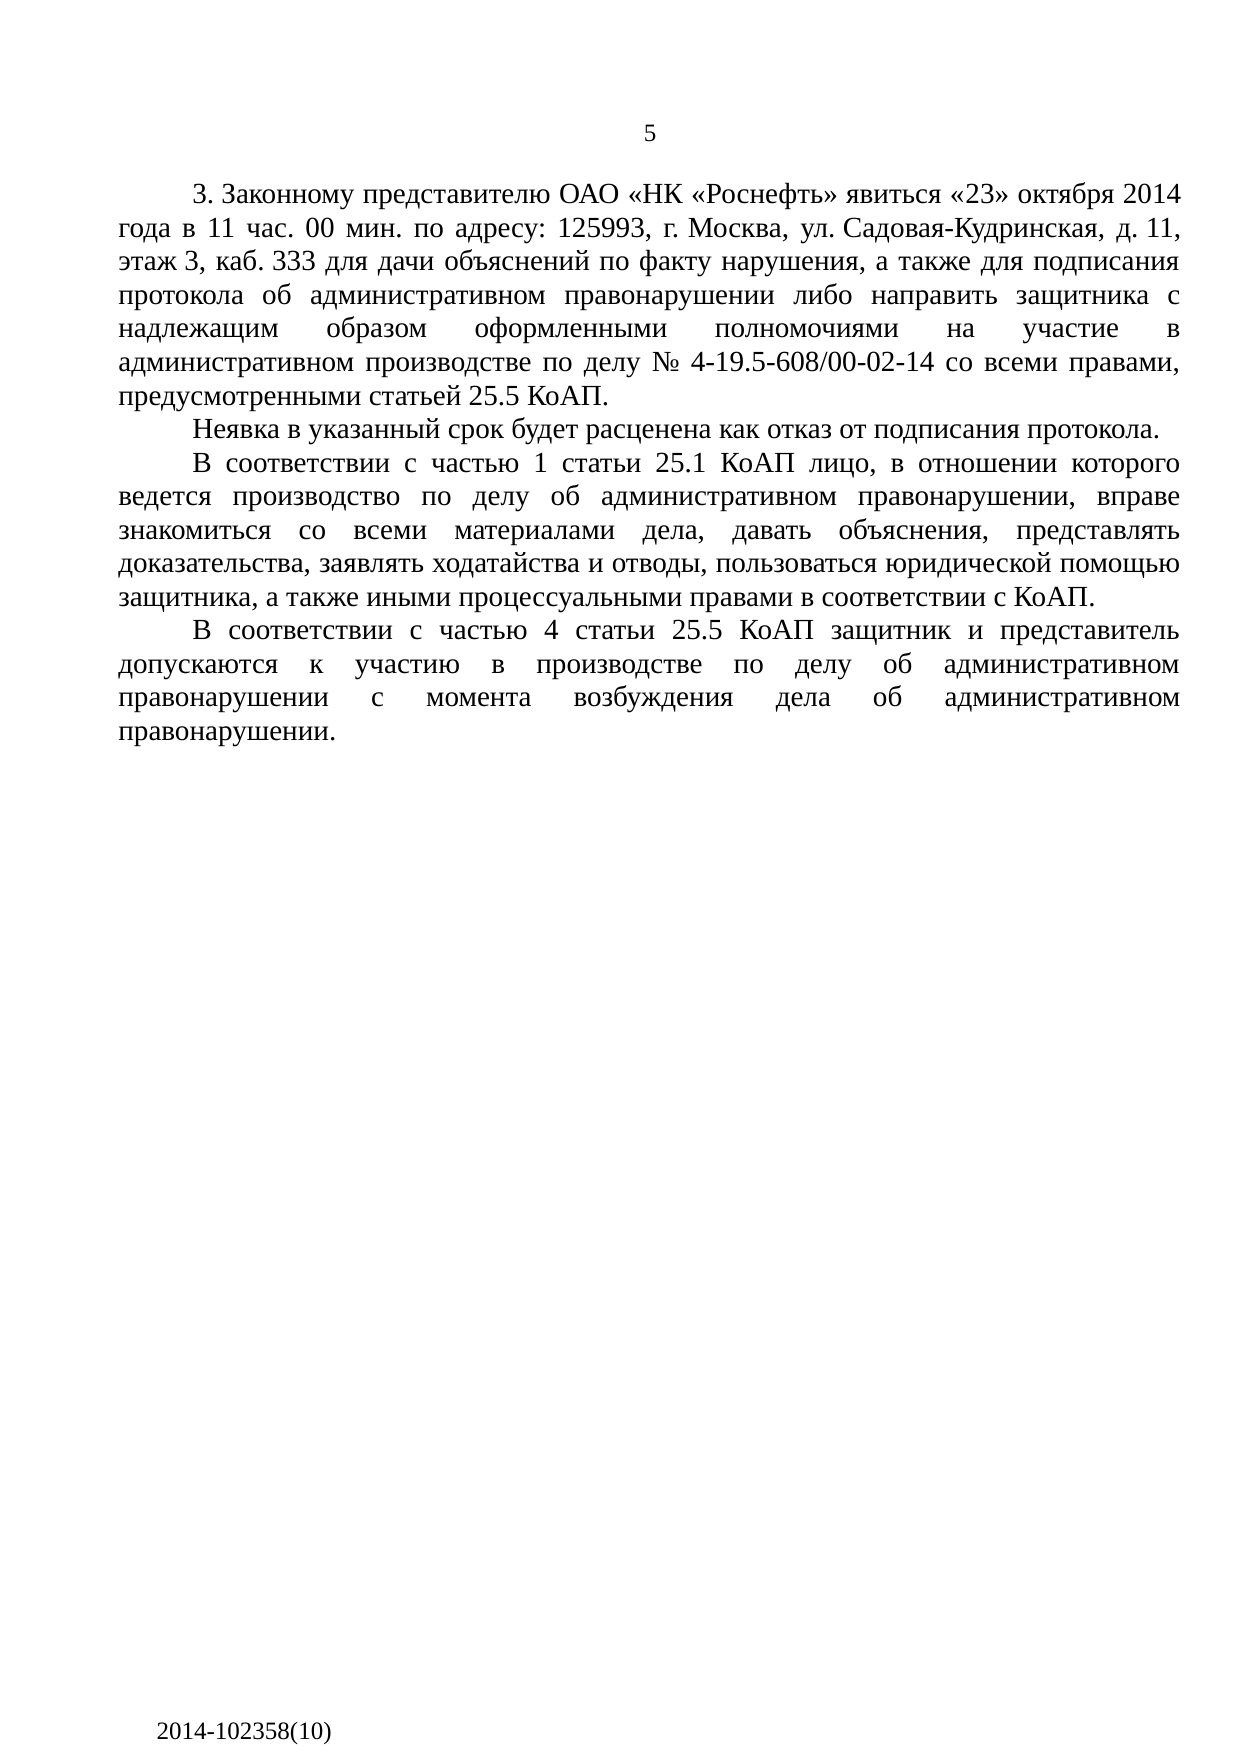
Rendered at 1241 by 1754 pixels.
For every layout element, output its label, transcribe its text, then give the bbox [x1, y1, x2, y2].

text В соответствии с частью 4 статьи 25.5 КоАП защитник и представитель допускаются к участию в производстве по делу об административном правонарушении с момента возбуждения дела об административном правонарушении. [118, 612, 1181, 747]
text В соответствии с частью 1 статьи 25.1 КоАП лицо, в отношении которого ведется производство по делу об административном правонарушении, вправе знакомиться со всеми материалами дела, давать объяснения, представлять доказательства, заявлять ходатайства и отводы, пользоваться юридической помощью защитника, а также иными процессуальными правами в соответствии с КоАП. [118, 445, 1181, 612]
text 3. Законному представителю ОАО «НК «Роснефть» явиться «23» октября 2014 года в 11 час. 00 мин. по адресу: 125993, г. Москва, ул. Садовая-Кудринская, д. 11, этаж 3, каб. 333 для дачи объяснений по факту нарушения, а также для подписания протокола об административном правонарушении либо направить защитника с надлежащим образом оформленными полномочиями на участие в административном производстве по делу № 4-19.5-608/00-02-14 со всеми правами, предусмотренными статьей 25.5 КоАП. [118, 176, 1181, 411]
text Неявка в указанный срок будет расценена как отказ от подписания протокола. [118, 411, 1181, 445]
